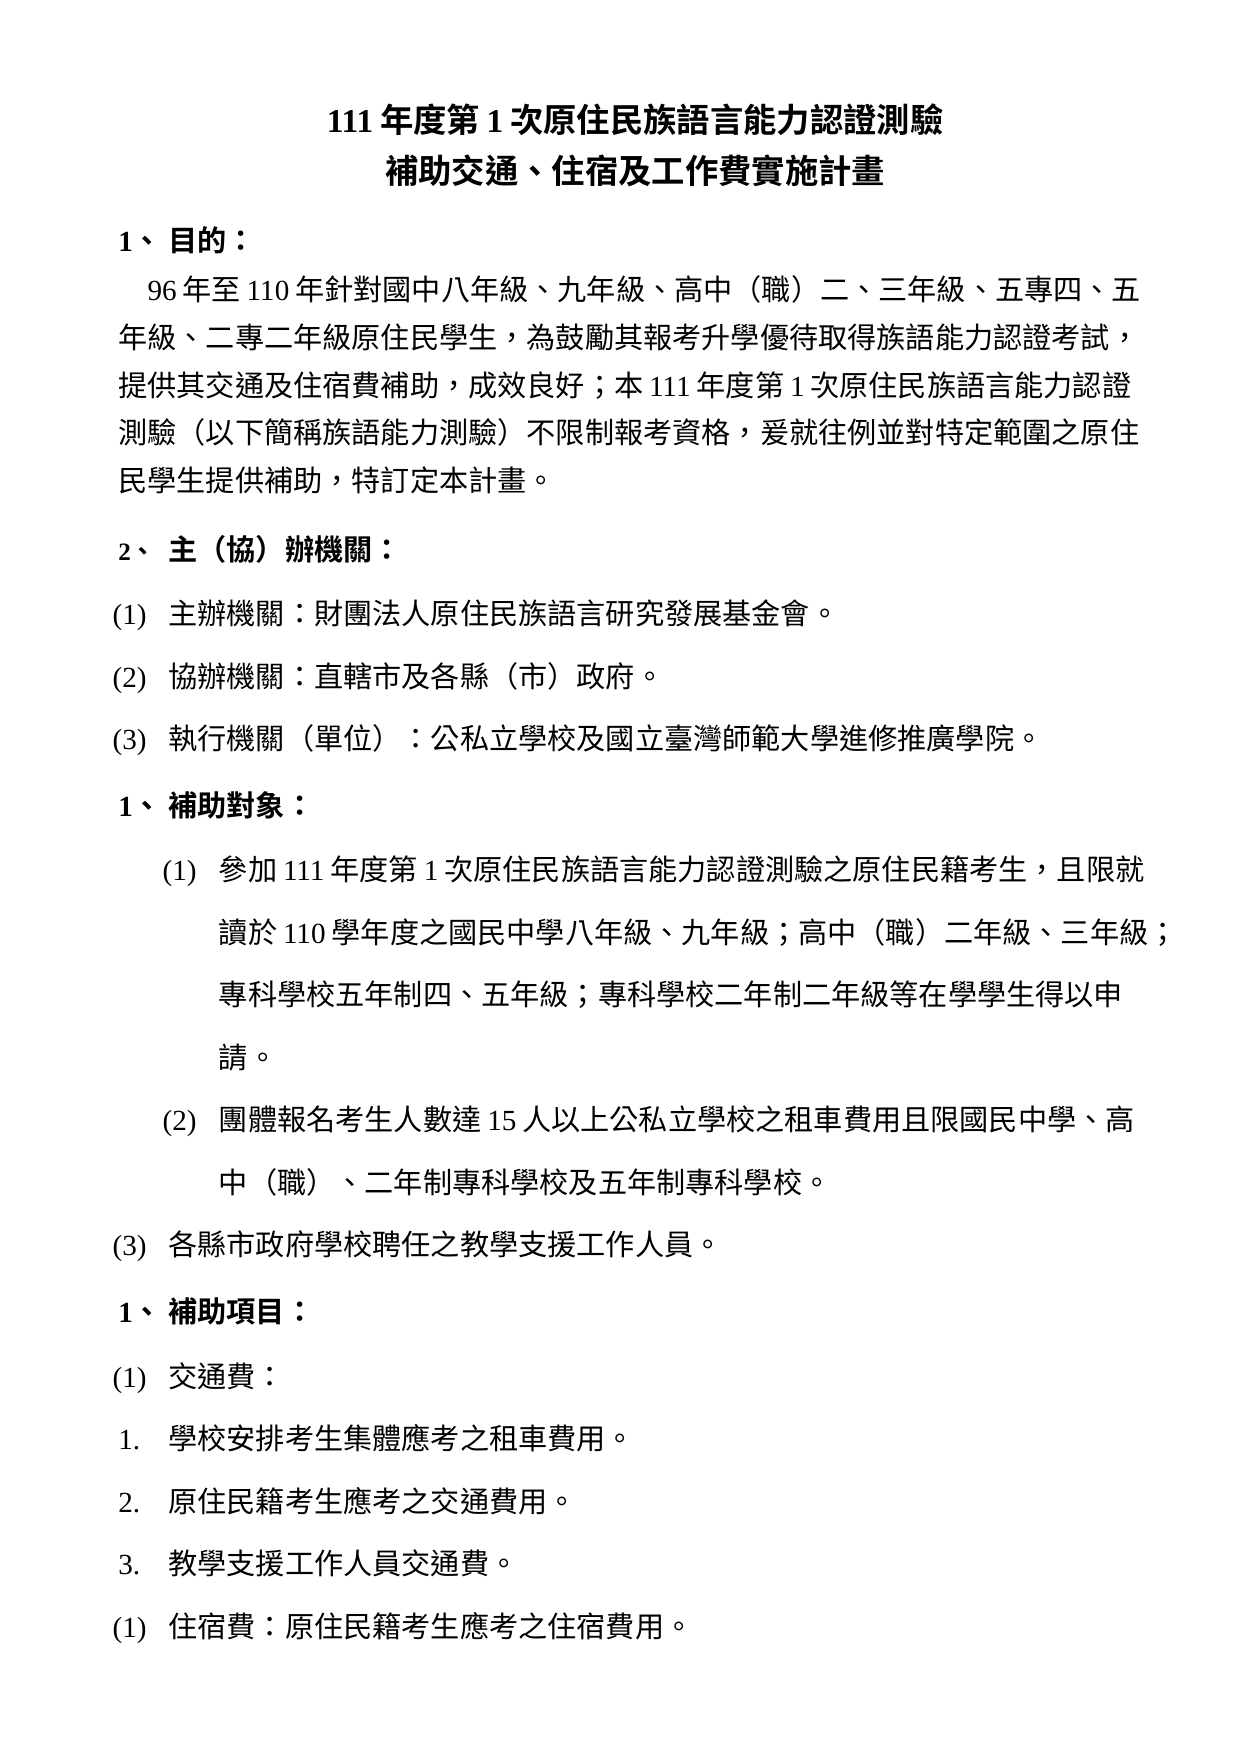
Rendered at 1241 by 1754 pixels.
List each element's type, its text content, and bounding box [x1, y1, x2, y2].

list 住宿費：原住民籍考生應考之住宿費用。 [112, 1583, 1152, 1645]
list 學校安排考生集體應考之租車費用。 [118, 1395, 1152, 1458]
list 補助對象： [118, 776, 1152, 826]
list 主辦機關：財團法人原住民族語言研究發展基金會。 [112, 570, 1152, 633]
list 協辦機關：直轄市及各縣（市）政府。 [112, 633, 1152, 695]
list 教學支援工作人員交通費。 [118, 1520, 1152, 1583]
list 原住民籍考生應考之交通費用。 [118, 1458, 1152, 1520]
text 96年至110年針對國中八年級、九年級、高中（職）二、三年級、五專四、五年級、二專二年級原住民學生，為鼓勵其報考升學優待取得族語能力認證考試，提供其交通及住宿費補助，成效良好；本111年度第1次原住民族語言能力認證測驗（以下簡稱族語能力測驗）不限制報考資格，爰就往例並對特定範圍之原住民學生提供補助，特訂定本計畫。 [118, 262, 1152, 501]
list 補助項目： [118, 1283, 1152, 1333]
list 團體報名考生人數達15人以上公私立學校之租車費用且限國民中學、高中（職）、二年制專科學校及五年制專科學校。 [162, 1076, 1152, 1201]
list 目的： [118, 212, 1152, 262]
text 111年度第1次原住民族語言能力認證測驗 [118, 91, 1152, 143]
text 補助交通、住宿及工作費實施計畫 [118, 143, 1152, 193]
list 參加111年度第1次原住民族語言能力認證測驗之原住民籍考生，且限就讀於110學年度之國民中學八年級、九年級；高中（職）二年級、三年級；專科學校五年制四、五年級；專科學校二年制二年級等在學學生得以申請。 [162, 826, 1152, 1076]
list 主（協）辦機關： [118, 520, 1152, 570]
list 執行機關（單位）：公私立學校及國立臺灣師範大學進修推廣學院。 [112, 695, 1152, 758]
list 交通費： [112, 1333, 1152, 1395]
list 各縣市政府學校聘任之教學支援工作人員。 [112, 1201, 1152, 1264]
